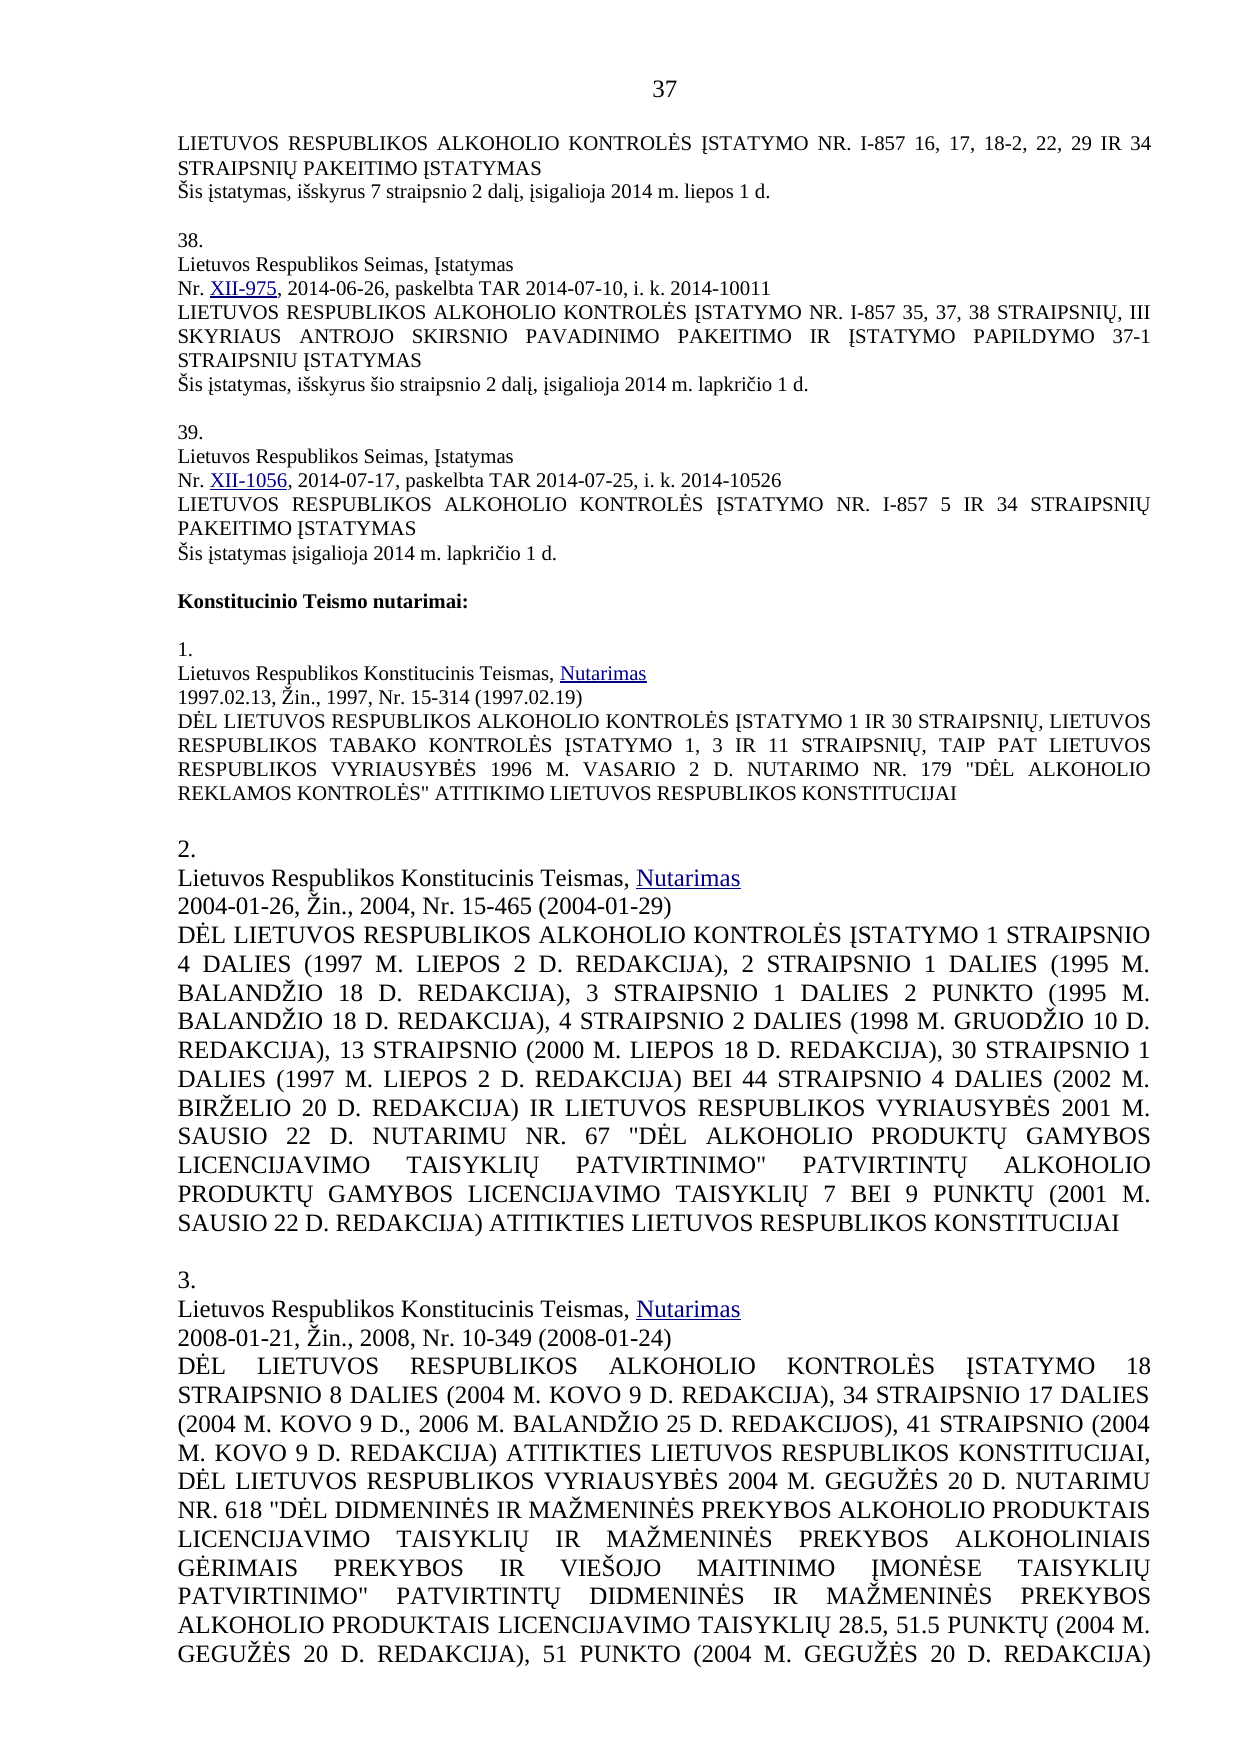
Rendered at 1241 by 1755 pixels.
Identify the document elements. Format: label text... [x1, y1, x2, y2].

text 39. [177, 420, 1152, 444]
text Lietuvos Respublikos Seimas, Įstatymas [177, 444, 1152, 468]
text 1. [177, 637, 1152, 661]
text Lietuvos Respublikos Konstitucinis Teismas, Nutarimas [177, 863, 1152, 891]
text 3. [177, 1265, 1152, 1294]
text LIETUVOS RESPUBLIKOS ALKOHOLIO KONTROLĖS ĮSTATYMO NR. I-857 35, 37, 38 STRAIPSNIŲ, III SKYRIAUS ANTROJO SKIRSNIO PAVADINIMO PAKEITIMO IR ĮSTATYMO PAPILDYMO 37-1 STRAIPSNIU ĮSTATYMAS [177, 300, 1152, 372]
text DĖL LIETUVOS RESPUBLIKOS ALKOHOLIO KONTROLĖS ĮSTATYMO 18 STRAIPSNIO 8 DALIES (2004 M. KOVO 9 D. REDAKCIJA), 34 STRAIPSNIO 17 DALIES (2004 M. KOVO 9 D., 2006 M. BALANDŽIO 25 D. REDAKCIJOS), 41 STRAIPSNIO (2004 M. KOVO 9 D. REDAKCIJA) ATITIKTIES LIETUVOS RESPUBLIKOS KONSTITUCIJAI, DĖL LIETUVOS RESPUBLIKOS VYRIAUSYBĖS 2004 M. GEGUŽĖS 20 D. NUTARIMU NR. 618 "DĖL DIDMENINĖS IR MAŽMENINĖS PREKYBOS ALKOHOLIO PRODUKTAIS LICENCIJAVIMO TAISYKLIŲ IR MAŽMENINĖS PREKYBOS ALKOHOLINIAIS GĖRIMAIS PREKYBOS IR VIEŠOJO MAITINIMO ĮMONĖSE TAISYKLIŲ PATVIRTINIMO" PATVIRTINTŲ DIDMENINĖS IR MAŽMENINĖS PREKYBOS ALKOHOLIO PRODUKTAIS LICENCIJAVIMO TAISYKLIŲ 28.5, 51.5 PUNKTŲ (2004 M. GEGUŽĖS 20 D. REDAKCIJA), 51 PUNKTO (2004 M. GEGUŽĖS 20 D. REDAKCIJA) [177, 1351, 1152, 1668]
text LIETUVOS RESPUBLIKOS ALKOHOLIO KONTROLĖS ĮSTATYMO NR. I-857 5 IR 34 STRAIPSNIŲ PAKEITIMO ĮSTATYMAS [177, 492, 1152, 540]
text Šis įstatymas įsigalioja 2014 m. lapkričio 1 d. [177, 540, 1152, 564]
text Lietuvos Respublikos Seimas, Įstatymas [177, 252, 1152, 276]
text LIETUVOS RESPUBLIKOS ALKOHOLIO KONTROLĖS ĮSTATYMO NR. I-857 16, 17, 18-2, 22, 29 IR 34 STRAIPSNIŲ PAKEITIMO ĮSTATYMAS [177, 131, 1152, 179]
text 38. [177, 228, 1152, 252]
text 2008-01-21, Žin., 2008, Nr. 10-349 (2008-01-24) [177, 1323, 1152, 1351]
text Nr. XII-975, 2014-06-26, paskelbta TAR 2014-07-10, i. k. 2014-10011 [177, 276, 1152, 300]
text DĖL LIETUVOS RESPUBLIKOS ALKOHOLIO KONTROLĖS ĮSTATYMO 1 STRAIPSNIO 4 DALIES (1997 M. LIEPOS 2 D. REDAKCIJA), 2 STRAIPSNIO 1 DALIES (1995 M. BALANDŽIO 18 D. REDAKCIJA), 3 STRAIPSNIO 1 DALIES 2 PUNKTO (1995 M. BALANDŽIO 18 D. REDAKCIJA), 4 STRAIPSNIO 2 DALIES (1998 M. GRUODŽIO 10 D. REDAKCIJA), 13 STRAIPSNIO (2000 M. LIEPOS 18 D. REDAKCIJA), 30 STRAIPSNIO 1 DALIES (1997 M. LIEPOS 2 D. REDAKCIJA) BEI 44 STRAIPSNIO 4 DALIES (2002 M. BIRŽELIO 20 D. REDAKCIJA) IR LIETUVOS RESPUBLIKOS VYRIAUSYBĖS 2001 M. SAUSIO 22 D. NUTARIMU NR. 67 "DĖL ALKOHOLIO PRODUKTŲ GAMYBOS LICENCIJAVIMO TAISYKLIŲ PATVIRTINIMO" PATVIRTINTŲ ALKOHOLIO PRODUKTŲ GAMYBOS LICENCIJAVIMO TAISYKLIŲ 7 BEI 9 PUNKTŲ (2001 M. SAUSIO 22 D. REDAKCIJA) ATITIKTIES LIETUVOS RESPUBLIKOS KONSTITUCIJAI [177, 920, 1152, 1236]
text Konstitucinio Teismo nutarimai: [177, 588, 1152, 613]
text DĖL LIETUVOS RESPUBLIKOS ALKOHOLIO KONTROLĖS ĮSTATYMO 1 IR 30 STRAIPSNIŲ, LIETUVOS RESPUBLIKOS TABAKO KONTROLĖS ĮSTATYMO 1, 3 IR 11 STRAIPSNIŲ, TAIP PAT LIETUVOS RESPUBLIKOS VYRIAUSYBĖS 1996 M. VASARIO 2 D. NUTARIMO NR. 179 "DĖL ALKOHOLIO REKLAMOS KONTROLĖS" ATITIKIMO LIETUVOS RESPUBLIKOS KONSTITUCIJAI [177, 709, 1152, 805]
text Šis įstatymas, išskyrus šio straipsnio 2 dalį, įsigalioja 2014 m. lapkričio 1 d. [177, 372, 1152, 396]
text Šis įstatymas, išskyrus 7 straipsnio 2 dalį, įsigalioja 2014 m. liepos 1 d. [177, 179, 1152, 203]
text Lietuvos Respublikos Konstitucinis Teismas, Nutarimas [177, 661, 1152, 685]
text 2. [177, 834, 1152, 863]
text 1997.02.13, Žin., 1997, Nr. 15-314 (1997.02.19) [177, 685, 1152, 709]
text 2004-01-26, Žin., 2004, Nr. 15-465 (2004-01-29) [177, 891, 1152, 920]
text Lietuvos Respublikos Konstitucinis Teismas, Nutarimas [177, 1294, 1152, 1323]
text Nr. XII-1056, 2014-07-17, paskelbta TAR 2014-07-25, i. k. 2014-10526 [177, 468, 1152, 492]
